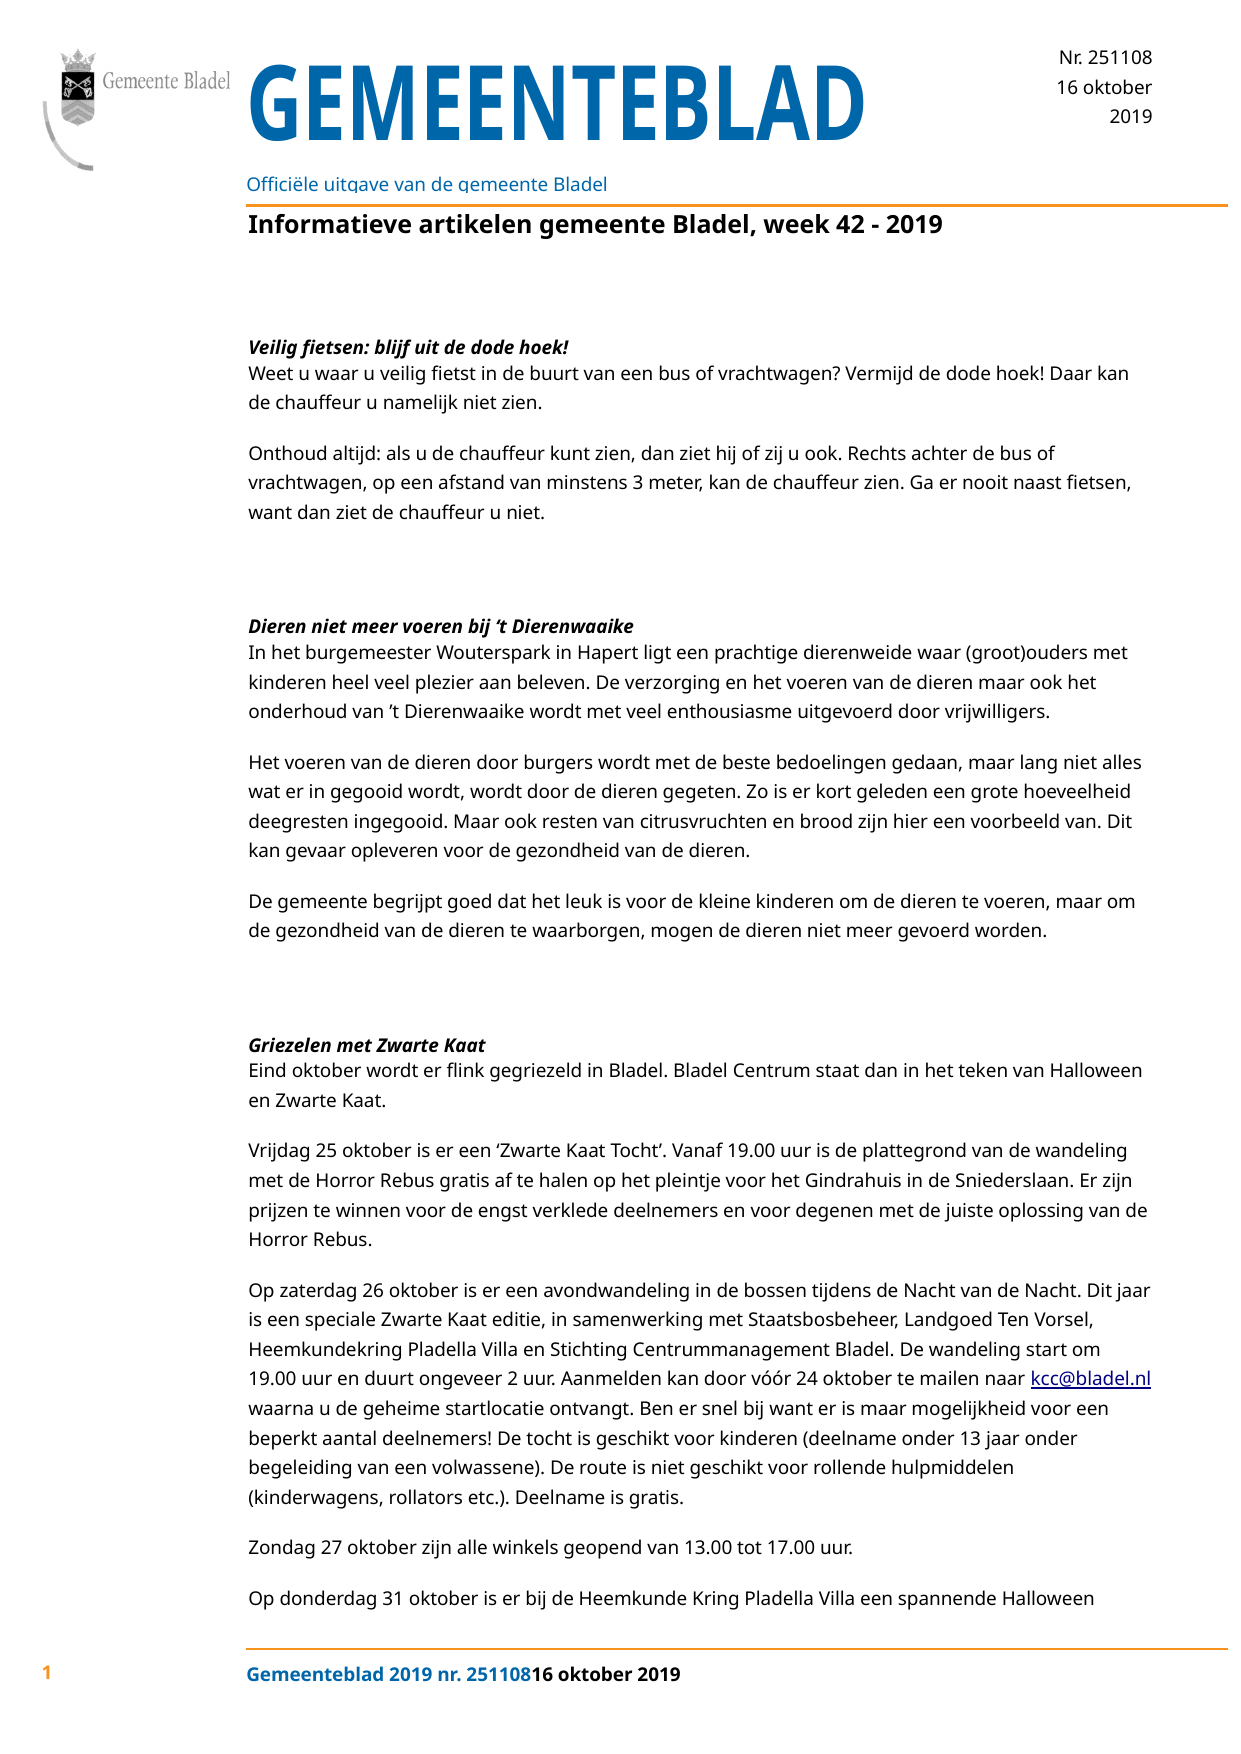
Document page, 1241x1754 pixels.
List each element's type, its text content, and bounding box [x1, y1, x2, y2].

text Weet u waar u veilig fietst in de buurt van een bus of vrachtwagen? Vermijd de dode hoek! Daar kan de chauffeur u namelijk niet zien. [248, 360, 1152, 415]
text Het voeren van de dieren door burgers wordt met de beste bedoelingen gedaan, maar lang niet alles wat er in gegooid wordt, wordt door de dieren gegeten. Zo is er kort geleden een grote hoeveelheid deegresten ingegooid. Maar ook resten van citrusvruchten en brood zijn hier een voorbeeld van. Dit kan gevaar opleveren voor de gezondheid van de dieren. [248, 749, 1152, 863]
picture [41, 47, 231, 172]
text Onthoud altijd: als u de chauffeur kunt zien, dan ziet hij of zij u ook. Rechts achter de bus of vrachtwagen, op een afstand van minstens 3 meter, kan de chauffeur zien. Ga er nooit naast fietsen, want dan ziet de chauffeur u niet. [248, 440, 1152, 525]
text In het burgemeester Wouterspark in Hapert ligt een prachtige dierenweide waar (groot)ouders met kinderen heel veel plezier aan beleven. De verzorging en het voeren van de dieren maar ook het onderhoud van ’t Dierenwaaike wordt met veel enthousiasme uitgevoerd door vrijwilligers. [248, 639, 1152, 724]
text Eind oktober wordt er flink gegriezeld in Bladel. Bladel Centrum staat dan in het teken van Halloween en Zwarte Kaat. [248, 1058, 1152, 1113]
text De gemeente begrijpt goed dat het leuk is voor de kleine kinderen om de dieren te voeren, maar om de gezondheid van de dieren te waarborgen, mogen de dieren niet meer gevoerd worden. [248, 888, 1152, 943]
text Dieren niet meer voeren bij ‘t Dierenwaaike [248, 613, 1152, 639]
text Zondag 27 oktober zijn alle winkels geopend van 13.00 tot 17.00 uur. [248, 1534, 1152, 1560]
text Op donderdag 31 oktober is er bij de Heemkunde Kring Pladella Villa een spannende Halloween [248, 1585, 1152, 1611]
text Vrijdag 25 oktober is er een ‘Zwarte Kaat Tocht’. Vanaf 19.00 uur is de plattegrond van de wandeling met de Horror Rebus gratis af te halen op het pleintje voor het Gindrahuis in de Sniederslaan. Er zijn prijzen te winnen voor de engst verklede deelnemers en voor degenen met de juiste oplossing van de Horror Rebus. [248, 1138, 1152, 1252]
text Veilig fietsen: blijf uit de dode hoek! [248, 334, 1152, 360]
text Griezelen met Zwarte Kaat [248, 1032, 1152, 1058]
text Informatieve artikelen gemeente Bladel, week 42 - 2019 [248, 207, 1152, 241]
text Op zaterdag 26 oktober is er een avondwandeling in de bossen tijdens de Nacht van de Nacht. Dit jaar is een speciale Zwarte Kaat editie, in samenwerking met Staatsbosbeheer, Landgoed Ten Vorsel, Heemkundekring Pladella Villa en Stichting Centrummanagement Bladel. De wandeling start om 19.00 uur en duurt ongeveer 2 uur. Aanmelden kan door vóór 24 oktober te mailen naar kcc@bladel.nl waarna u de geheime startlocatie ontvangt. Ben er snel bij want er is maar mogelijkheid voor een beperkt aantal deelnemers! De tocht is geschikt voor kinderen (deelname onder 13 jaar onder begeleiding van een volwassene). De route is niet geschikt voor rollende hulpmiddelen (kinderwagens, rollators etc.). Deelname is gratis. [248, 1277, 1152, 1510]
